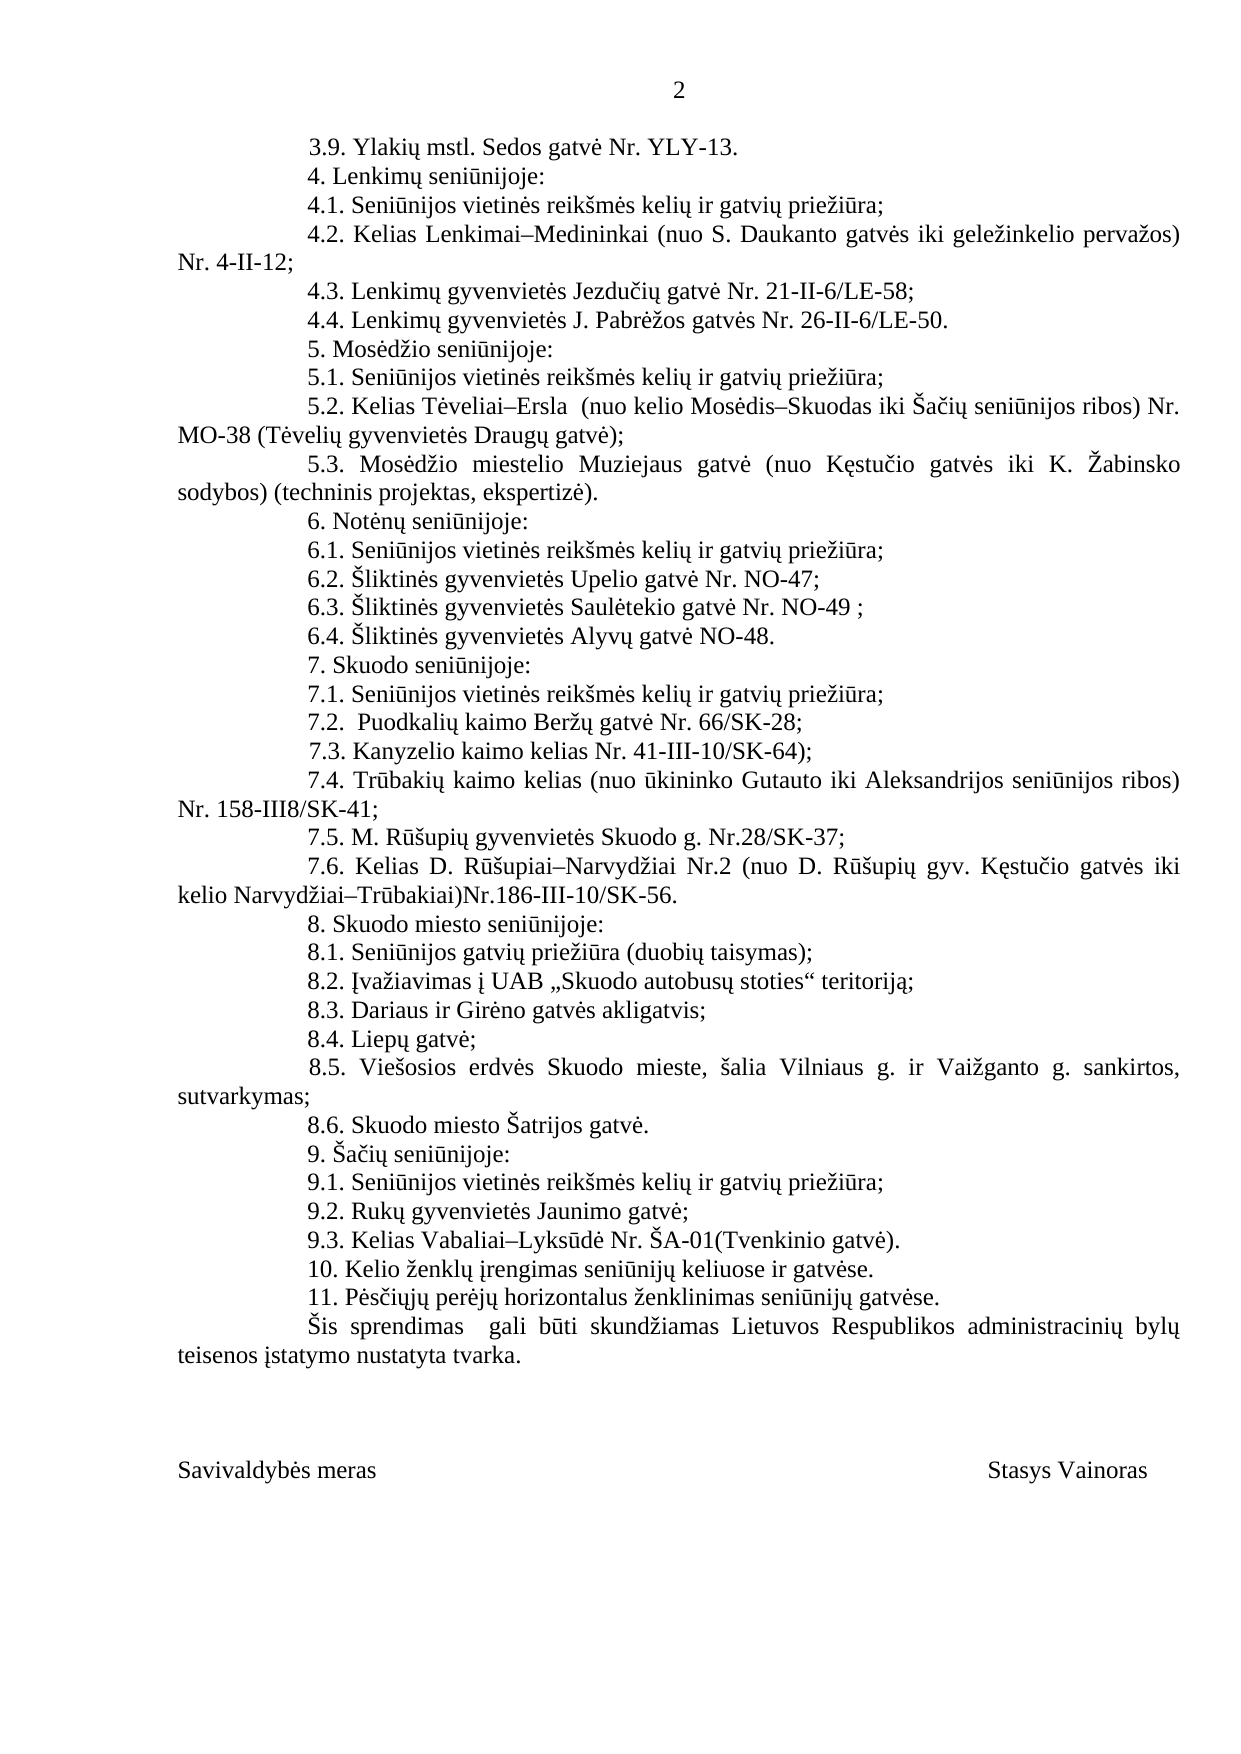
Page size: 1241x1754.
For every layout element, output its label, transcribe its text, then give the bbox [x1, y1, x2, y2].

text 4.2. Kelias Lenkimai–Medininkai (nuo S. Daukanto gatvės iki geležinkelio pervažos) Nr. 4-II-12; [177, 219, 1181, 276]
text 5.2. Kelias Tėveliai–Ersla (nuo kelio Mosėdis–Skuodas iki Šačių seniūnijos ribos) Nr. MO-38 (Tėvelių gyvenvietės Draugų gatvė); [177, 391, 1181, 449]
text 6.2. Šliktinės gyvenvietės Upelio gatvė Nr. NO-47; [177, 564, 1181, 592]
text 7.3. Kanyzelio kaimo kelias Nr. 41-III-10/SK-64); [177, 736, 1181, 765]
text 5.1. Seniūnijos vietinės reikšmės kelių ir gatvių priežiūra; [177, 362, 1181, 391]
text 8.6. Skuodo miesto Šatrijos gatvė. [177, 1110, 1181, 1139]
text 7.4. Trūbakių kaimo kelias (nuo ūkininko Gutauto iki Aleksandrijos seniūnijos ribos) Nr. 158-III8/SK-41; [177, 765, 1181, 822]
text 7.1. Seniūnijos vietinės reikšmės kelių ir gatvių priežiūra; [177, 679, 1181, 707]
text 5. Mosėdžio seniūnijoje: [177, 334, 1181, 362]
text 9. Šačių seniūnijoje: [177, 1139, 1181, 1167]
text 5.3. Mosėdžio miestelio Muziejaus gatvė (nuo Kęstučio gatvės iki K. Žabinsko sodybos) (techninis projektas, ekspertizė). [177, 449, 1181, 506]
text 3.9. Ylakių mstl. Sedos gatvė Nr. YLY-13. [177, 132, 1181, 161]
text 8.4. Liepų gatvė; [177, 1024, 1181, 1052]
text 8.2. Įvažiavimas į UAB „Skuodo autobusų stoties“ teritoriją; [177, 966, 1181, 995]
text 7.6. Kelias D. Rūšupiai–Narvydžiai Nr.2 (nuo D. Rūšupių gyv. Kęstučio gatvės iki kelio Narvydžiai–Trūbakiai)Nr.186-III-10/SK-56. [177, 851, 1181, 909]
text Savivaldybės meras Stasys Vainoras [177, 1455, 1181, 1484]
text 8.1. Seniūnijos gatvių priežiūra (duobių taisymas); [177, 937, 1181, 966]
text 4. Lenkimų seniūnijoje: [177, 161, 1181, 190]
text 9.2. Rukų gyvenvietės Jaunimo gatvė; [177, 1196, 1181, 1225]
text 8.3. Dariaus ir Girėno gatvės akligatvis; [177, 995, 1181, 1024]
text 6.4. Šliktinės gyvenvietės Alyvų gatvė NO-48. [177, 621, 1181, 650]
text 11. Pėsčiųjų perėjų horizontalus ženklinimas seniūnijų gatvėse. [177, 1282, 1181, 1311]
text 8. Skuodo miesto seniūnijoje: [177, 909, 1181, 937]
text 6.1. Seniūnijos vietinės reikšmės kelių ir gatvių priežiūra; [177, 535, 1181, 564]
text 6.3. Šliktinės gyvenvietės Saulėtekio gatvė Nr. NO-49 ; [177, 592, 1181, 621]
text 10. Kelio ženklų įrengimas seniūnijų keliuose ir gatvėse. [177, 1254, 1181, 1282]
text 7. Skuodo seniūnijoje: [177, 650, 1181, 679]
text 4.4. Lenkimų gyvenvietės J. Pabrėžos gatvės Nr. 26-II-6/LE-50. [177, 305, 1181, 334]
text 6. Notėnų seniūnijoje: [177, 506, 1181, 535]
text 9.3. Kelias Vabaliai–Lyksūdė Nr. ŠA-01(Tvenkinio gatvė). [177, 1225, 1181, 1254]
text 4.3. Lenkimų gyvenvietės Jezdučių gatvė Nr. 21-II-6/LE-58; [177, 276, 1181, 305]
text 8.5. Viešosios erdvės Skuodo mieste, šalia Vilniaus g. ir Vaižganto g. sankirtos, sutvarkymas; [177, 1052, 1181, 1110]
text 7.5. M. Rūšupių gyvenvietės Skuodo g. Nr.28/SK-37; [177, 822, 1181, 851]
text 9.1. Seniūnijos vietinės reikšmės kelių ir gatvių priežiūra; [177, 1167, 1181, 1196]
text 7.2. Puodkalių kaimo Beržų gatvė Nr. 66/SK-28; [177, 707, 1181, 736]
text Šis sprendimas gali būti skundžiamas Lietuvos Respublikos administracinių bylų teisenos įstatymo nustatyta tvarka. [177, 1311, 1181, 1369]
text 4.1. Seniūnijos vietinės reikšmės kelių ir gatvių priežiūra; [177, 190, 1181, 219]
